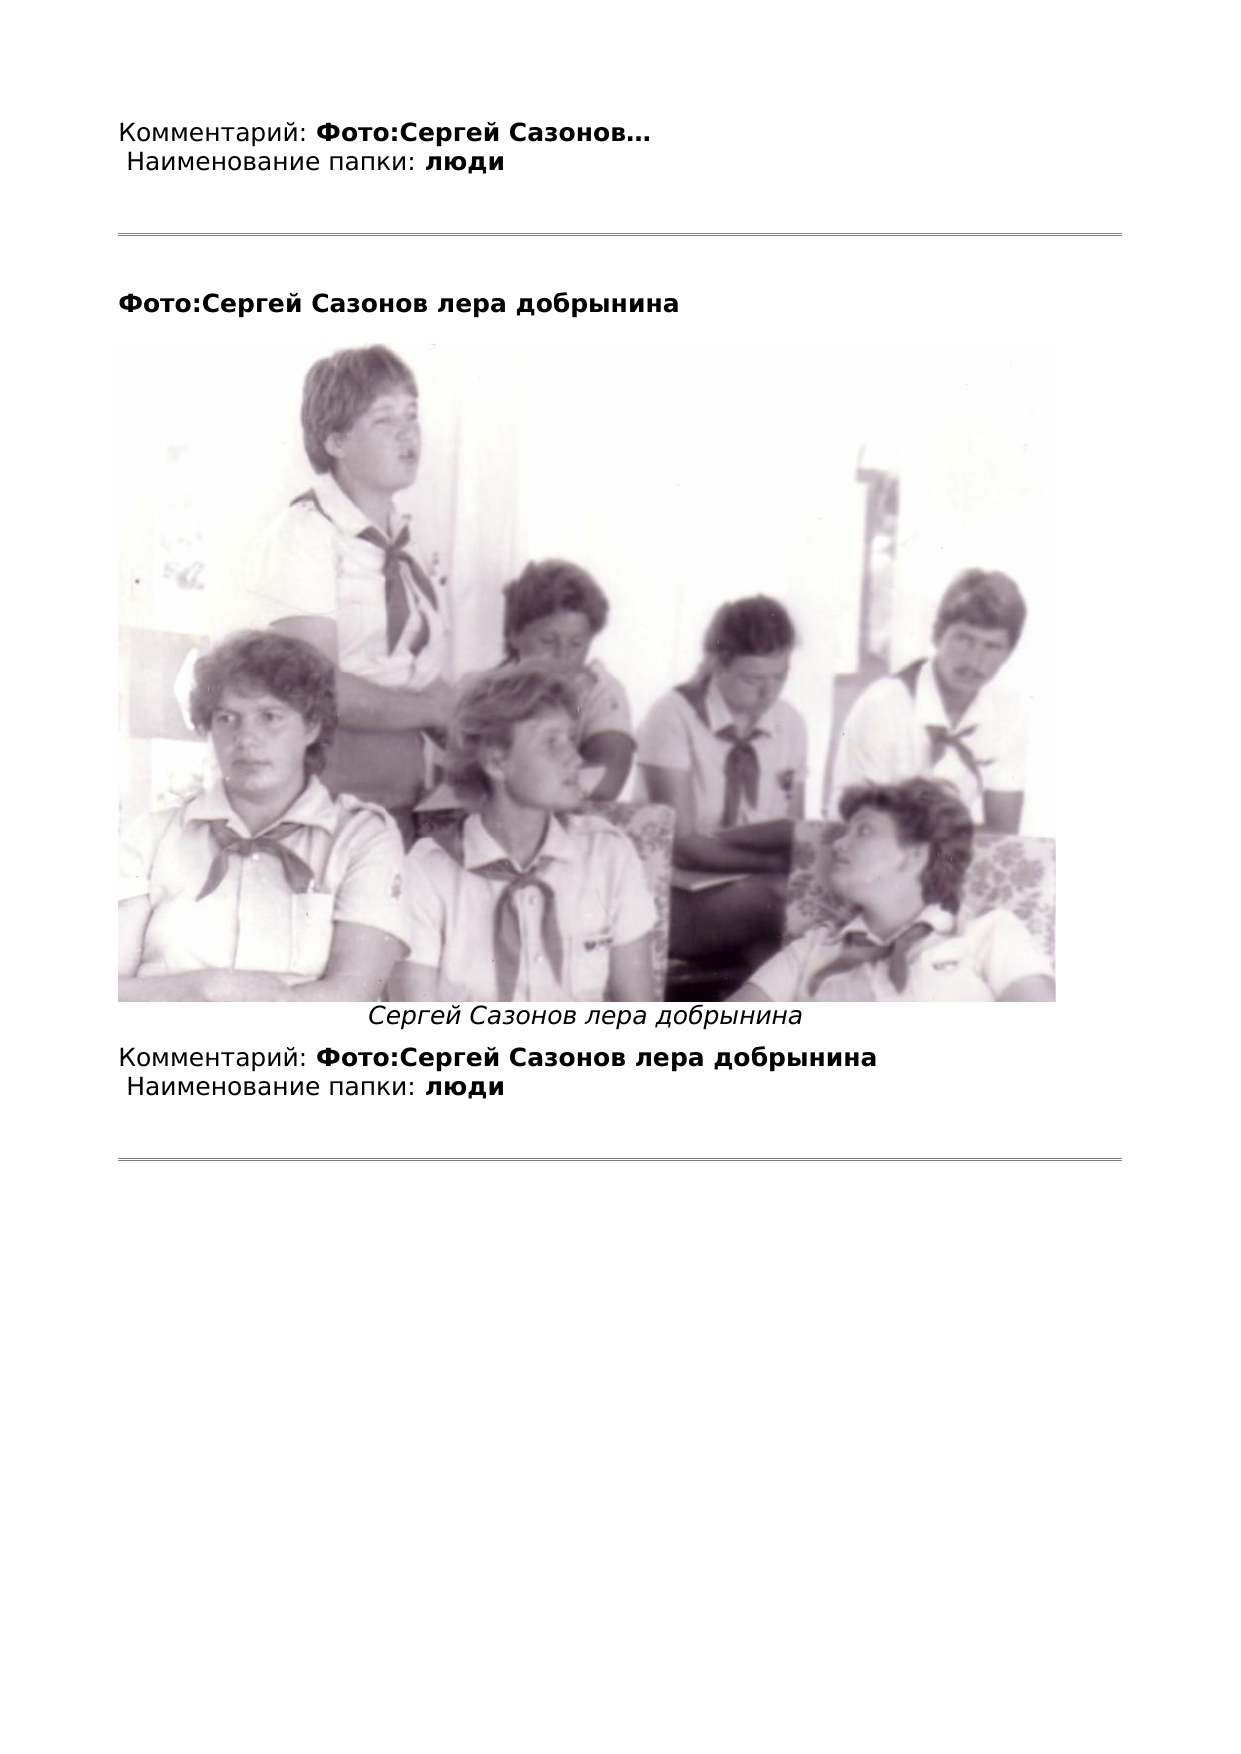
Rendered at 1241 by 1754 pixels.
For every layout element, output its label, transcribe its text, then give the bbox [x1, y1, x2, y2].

text Сергей Сазонов лера добрынина [118, 1002, 1056, 1031]
picture [118, 343, 1056, 1002]
text Комментарий: Фото:Сергей Сазонов лера добрынина Наименование папки: люди [118, 1043, 1122, 1131]
subtitle Фото:Сергей Сазонов лера добрынина [118, 289, 1122, 319]
text Комментарий: Фото:Сергей Сазонов… Наименование папки: люди [118, 118, 1122, 206]
